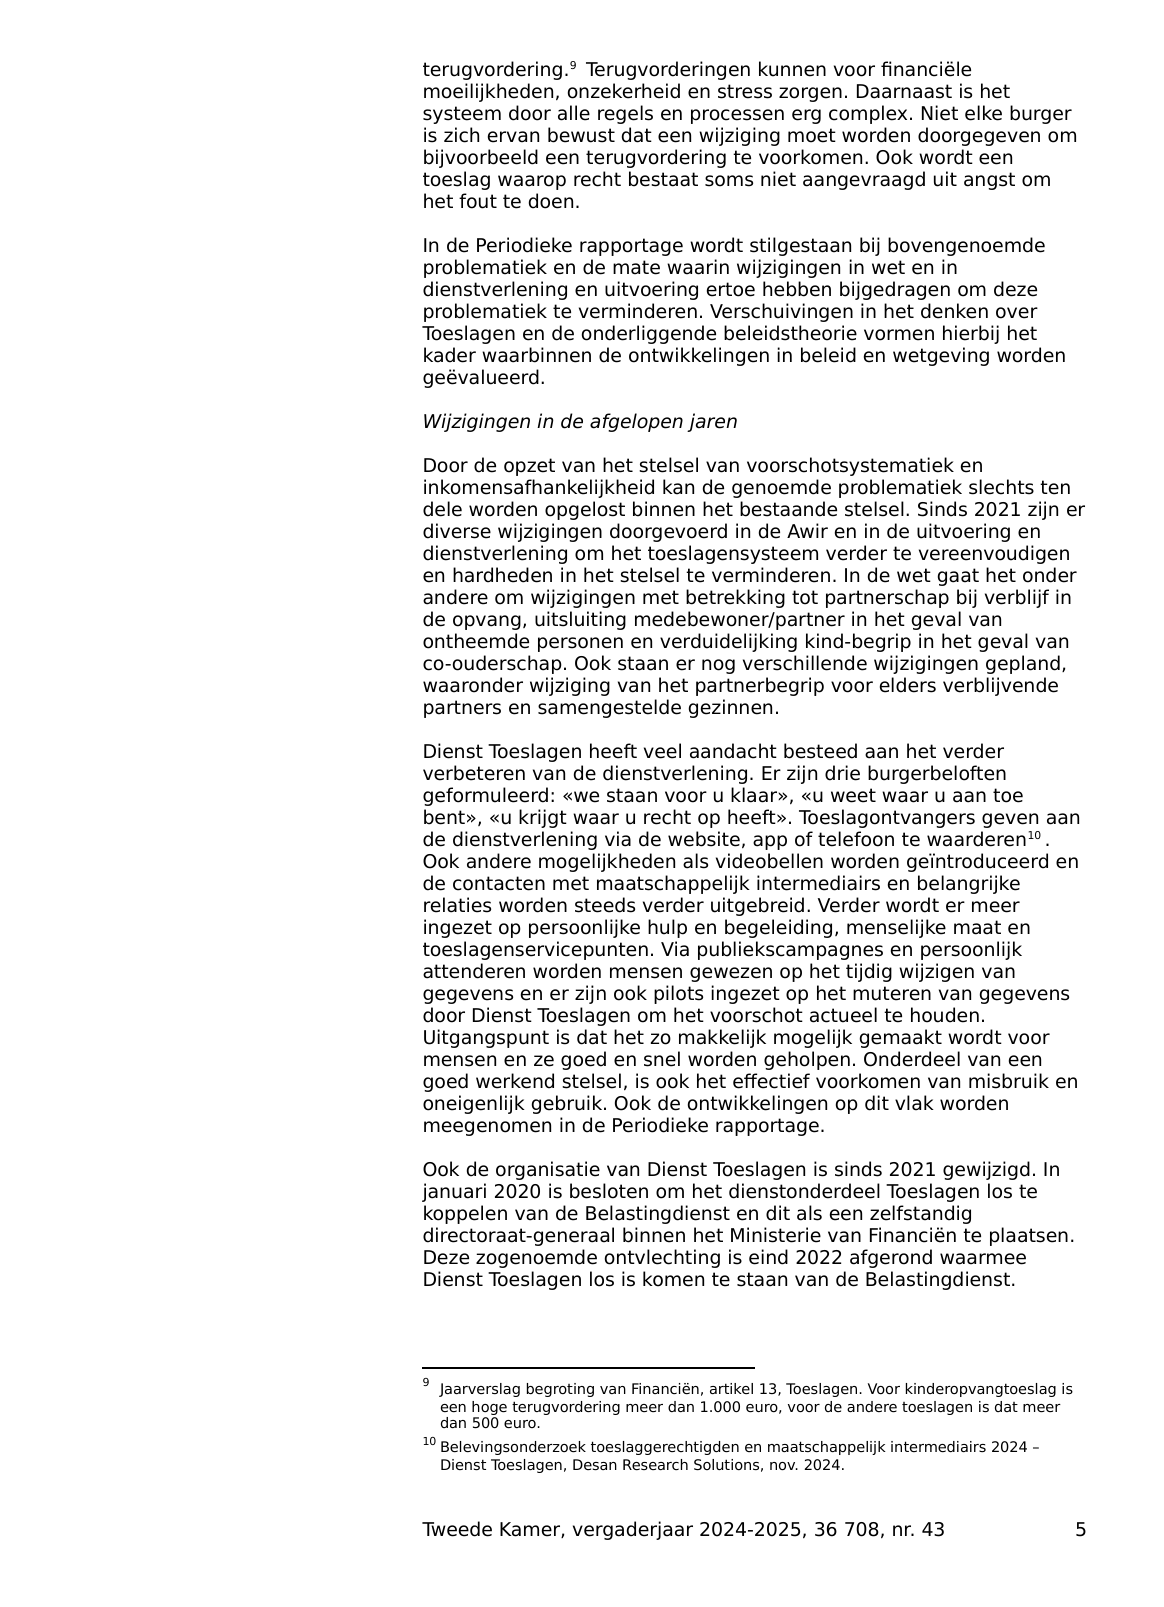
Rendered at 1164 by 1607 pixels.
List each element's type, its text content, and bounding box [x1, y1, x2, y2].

text Belevingsonderzoek toeslaggerechtigden en maatschappelijk intermediairs 2024 – Dienst Toeslagen, Desan Research Solutions, nov. 2024. [422, 1435, 1087, 1474]
text Jaarverslag begroting van Financiën, artikel 13, Toeslagen. Voor kinderopvangtoeslag is een hoge terugvordering meer dan 1.000 euro, voor de andere toeslagen is dat meer dan 500 euro. [422, 1377, 1087, 1432]
text Door de opzet van het stelsel van voorschotsystematiek en inkomensafhankelijkheid kan de genoemde problematiek slechts ten dele worden opgelost binnen het bestaande stelsel. Sinds 2021 zijn er diverse wijzigingen doorgevoerd in de Awir en in de uitvoering en dienstverlening om het toeslagensysteem verder te vereenvoudigen en hardheden in het stelsel te verminderen. In de wet gaat het onder andere om wijzigingen met betrekking tot partnerschap bij verblijf in de opvang, uitsluiting medebewoner/partner in het geval van ontheemde personen en verduidelijking kind-begrip in het geval van co-ouderschap. Ook staan er nog verschillende wijzigingen gepland, waaronder wijziging van het partnerbegrip voor elders verblijvende partners en samengestelde gezinnen. [422, 455, 1087, 719]
text Dienst Toeslagen heeft veel aandacht besteed aan het verder verbeteren van de dienstverlening. Er zijn drie burgerbeloften geformuleerd: «we staan voor u klaar», «u weet waar u aan toe bent», «u krijgt waar u recht op heeft». Toeslagontvangers geven aan de dienstverlening via de website, app of telefoon te waarderen. Ook andere mogelijkheden als videobellen worden geïntroduceerd en de contacten met maatschappelijk intermediairs en belangrijke relaties worden steeds verder uitgebreid. Verder wordt er meer ingezet op persoonlijke hulp en begeleiding, menselijke maat en toeslagenservicepunten. Via publiekscampagnes en persoonlijk attenderen worden mensen gewezen op het tijdig wijzigen van gegevens en er zijn ook pilots ingezet op het muteren van gegevens door Dienst Toeslagen om het voorschot actueel te houden. Uitgangspunt is dat het zo makkelijk mogelijk gemaakt wordt voor mensen en ze goed en snel worden geholpen. Onderdeel van een goed werkend stelsel, is ook het effectief voorkomen van misbruik en oneigenlijk gebruik. Ook de ontwikkelingen op dit vlak worden meegenomen in de Periodieke rapportage. [422, 741, 1087, 1137]
text In de Periodieke rapportage wordt stilgestaan bij bovengenoemde problematiek en de mate waarin wijzigingen in wet en in dienstverlening en uitvoering ertoe hebben bijgedragen om deze problematiek te verminderen. Verschuivingen in het denken over Toeslagen en de onderliggende beleidstheorie vormen hierbij het kader waarbinnen de ontwikkelingen in beleid en wetgeving worden geëvalueerd. [422, 235, 1087, 389]
text terugvordering. Terugvorderingen kunnen voor financiële moeilijkheden, onzekerheid en stress zorgen. Daarnaast is het systeem door alle regels en processen erg complex. Niet elke burger is zich ervan bewust dat een wijziging moet worden doorgegeven om bijvoorbeeld een terugvordering te voorkomen. Ook wordt een toeslag waarop recht bestaat soms niet aangevraagd uit angst om het fout te doen. [422, 59, 1087, 213]
subtitle Wijzigingen in de afgelopen jaren [422, 411, 1087, 433]
text Ook de organisatie van Dienst Toeslagen is sinds 2021 gewijzigd. In januari 2020 is besloten om het dienstonderdeel Toeslagen los te koppelen van de Belastingdienst en dit als een zelfstandig directoraat-generaal binnen het Ministerie van Financiën te plaatsen. Deze zogenoemde ontvlechting is eind 2022 afgerond waarmee Dienst Toeslagen los is komen te staan van de Belastingdienst. [422, 1159, 1087, 1291]
